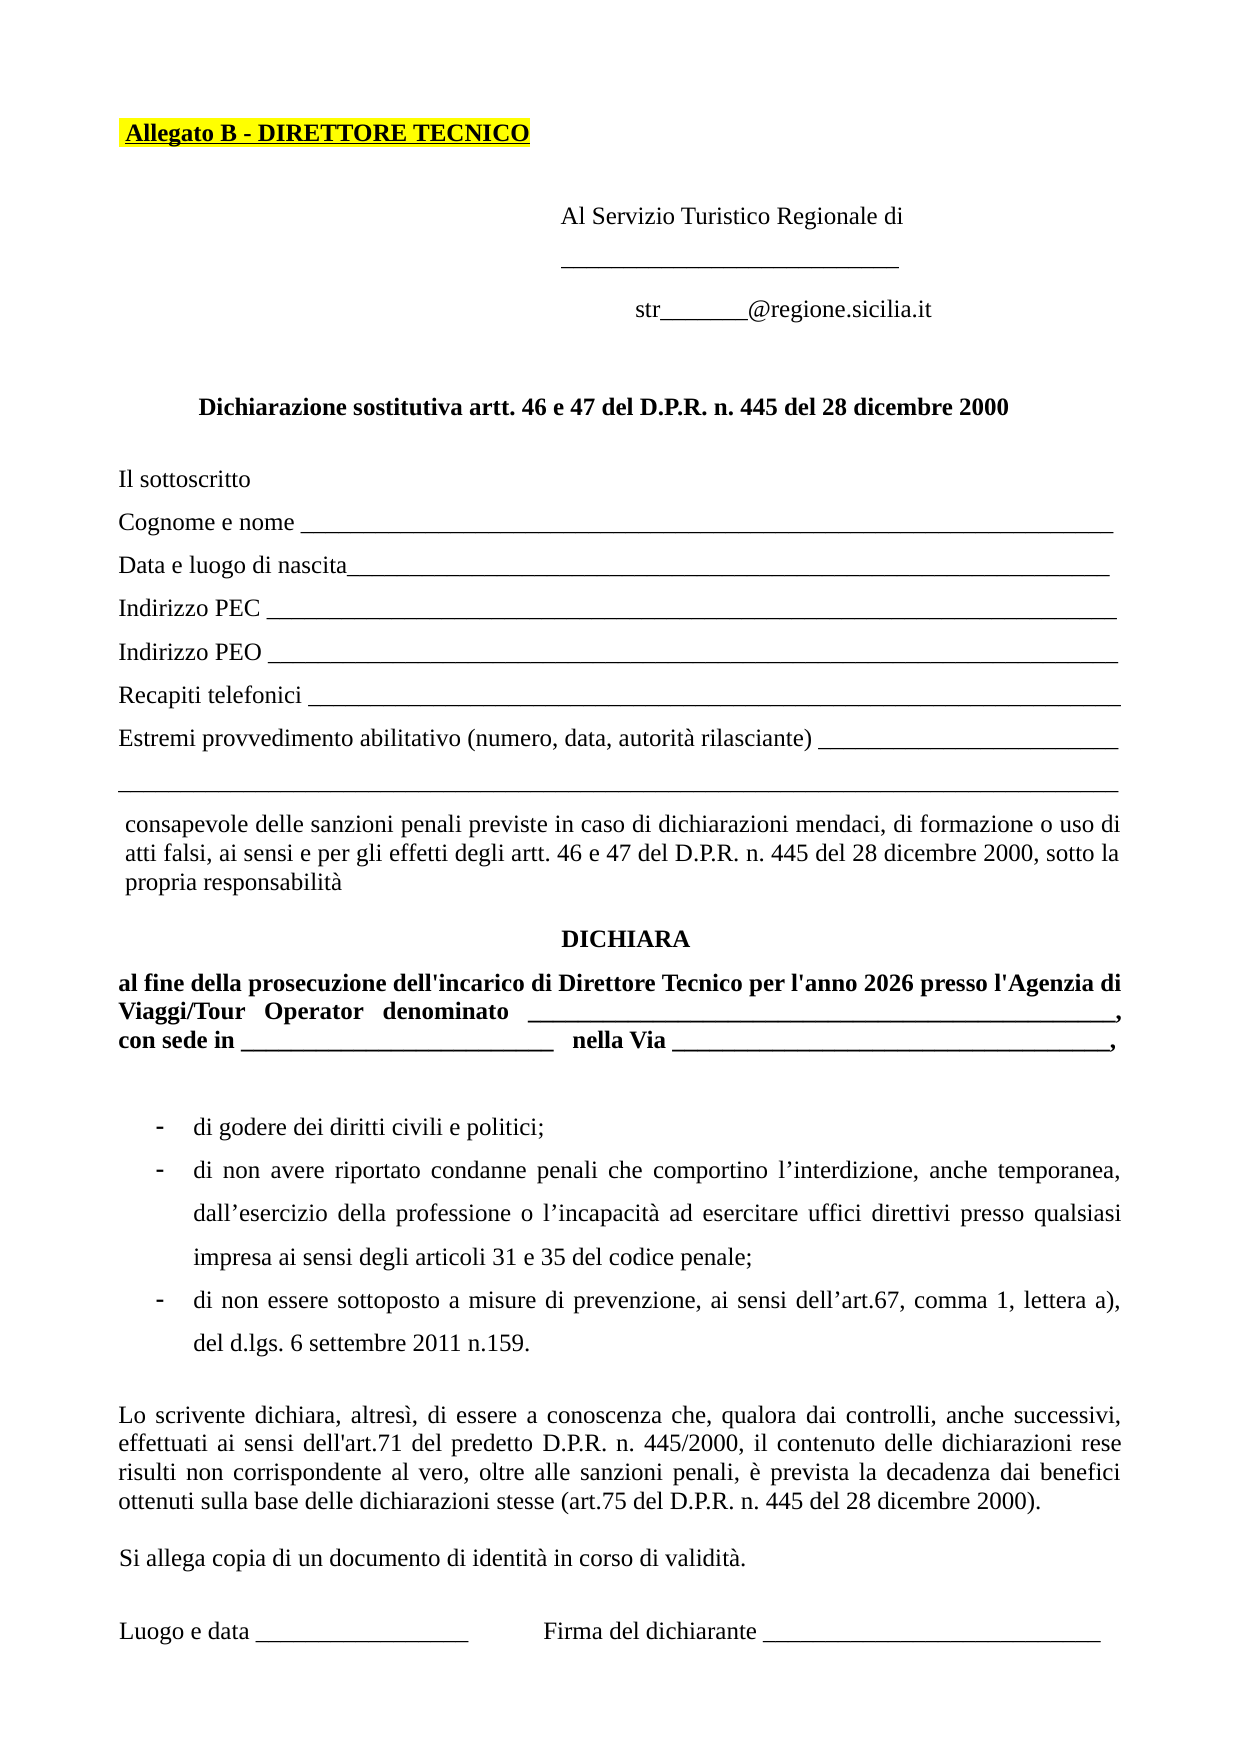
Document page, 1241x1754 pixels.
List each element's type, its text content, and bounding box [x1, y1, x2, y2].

text Estremi provvedimento abilitativo (numero, data, autorità rilasciante) ________________________ ________________________________________________________________________________ [118, 723, 1122, 795]
text DICHIARA [118, 924, 1122, 953]
text consapevole delle sanzioni penali previste in caso di dichiarazioni mendaci, di formazione o uso di atti falsi, ai sensi e per gli effetti degli artt. 46 e 47 del D.P.R. n. 445 del 28 dicembre 2000, sotto la propria responsabilità [125, 809, 1122, 895]
text Dichiarazione sostitutiva artt. 46 e 47 del D.P.R. n. 445 del 28 dicembre 2000 [118, 392, 1122, 421]
text Indirizzo PEC ____________________________________________________________________ [118, 593, 1122, 622]
text Indirizzo PEO ____________________________________________________________________ [118, 637, 1122, 665]
text str_______@regione.sicilia.it [118, 294, 1134, 323]
list di non avere riportato condanne penali che comportino l’interdizione, anche temporanea, dall’esercizio della professione o l’incapacità ad esercitare uffici direttivi presso qualsiasi impresa ai sensi degli articoli 31 e 35 del codice penale; [156, 1155, 1122, 1270]
list di godere dei diritti civili e politici; [156, 1112, 1122, 1141]
text al fine della prosecuzione dell'incarico di Direttore Tecnico per l'anno 2026 presso l'Agenzia di Viaggi/Tour Operator denominato _______________________________________________, con sede in _________________________ nella Via ___________________________________, [118, 968, 1122, 1054]
text Il sottoscritto [118, 464, 1122, 493]
text Allegato B - DIRETTORE TECNICO [119, 118, 1018, 147]
text Data e luogo di nascita_____________________________________________________________ [118, 550, 1122, 579]
text Lo scrivente dichiara, altresì, di essere a conoscenza che, qualora dai controlli, anche successivi, effettuati ai sensi dell'art.71 del predetto D.P.R. n. 445/2000, il contenuto delle dichiarazioni rese risulti non corrispondente al vero, oltre alle sanzioni penali, è prevista la decadenza dai benefici ottenuti sulla base delle dichiarazioni stesse (art.75 del D.P.R. n. 445 del 28 dicembre 2000). [118, 1400, 1122, 1515]
list di non essere sottoposto a misure di prevenzione, ai sensi dell’art.67, comma 1, lettera a), del d.lgs. 6 settembre 2011 n.159. [156, 1285, 1122, 1357]
text Luogo e data _________________ Firma del dichiarante ___________________________ [119, 1616, 1122, 1644]
text Si allega copia di un documento di identità in corso di validità. [119, 1543, 1122, 1572]
text Al Servizio Turistico Regionale di [118, 201, 1101, 230]
text ___________________________ [118, 242, 1134, 271]
text Cognome e nome _________________________________________________________________ [118, 507, 1122, 536]
text Recapiti telefonici _________________________________________________________________ [118, 680, 1122, 708]
